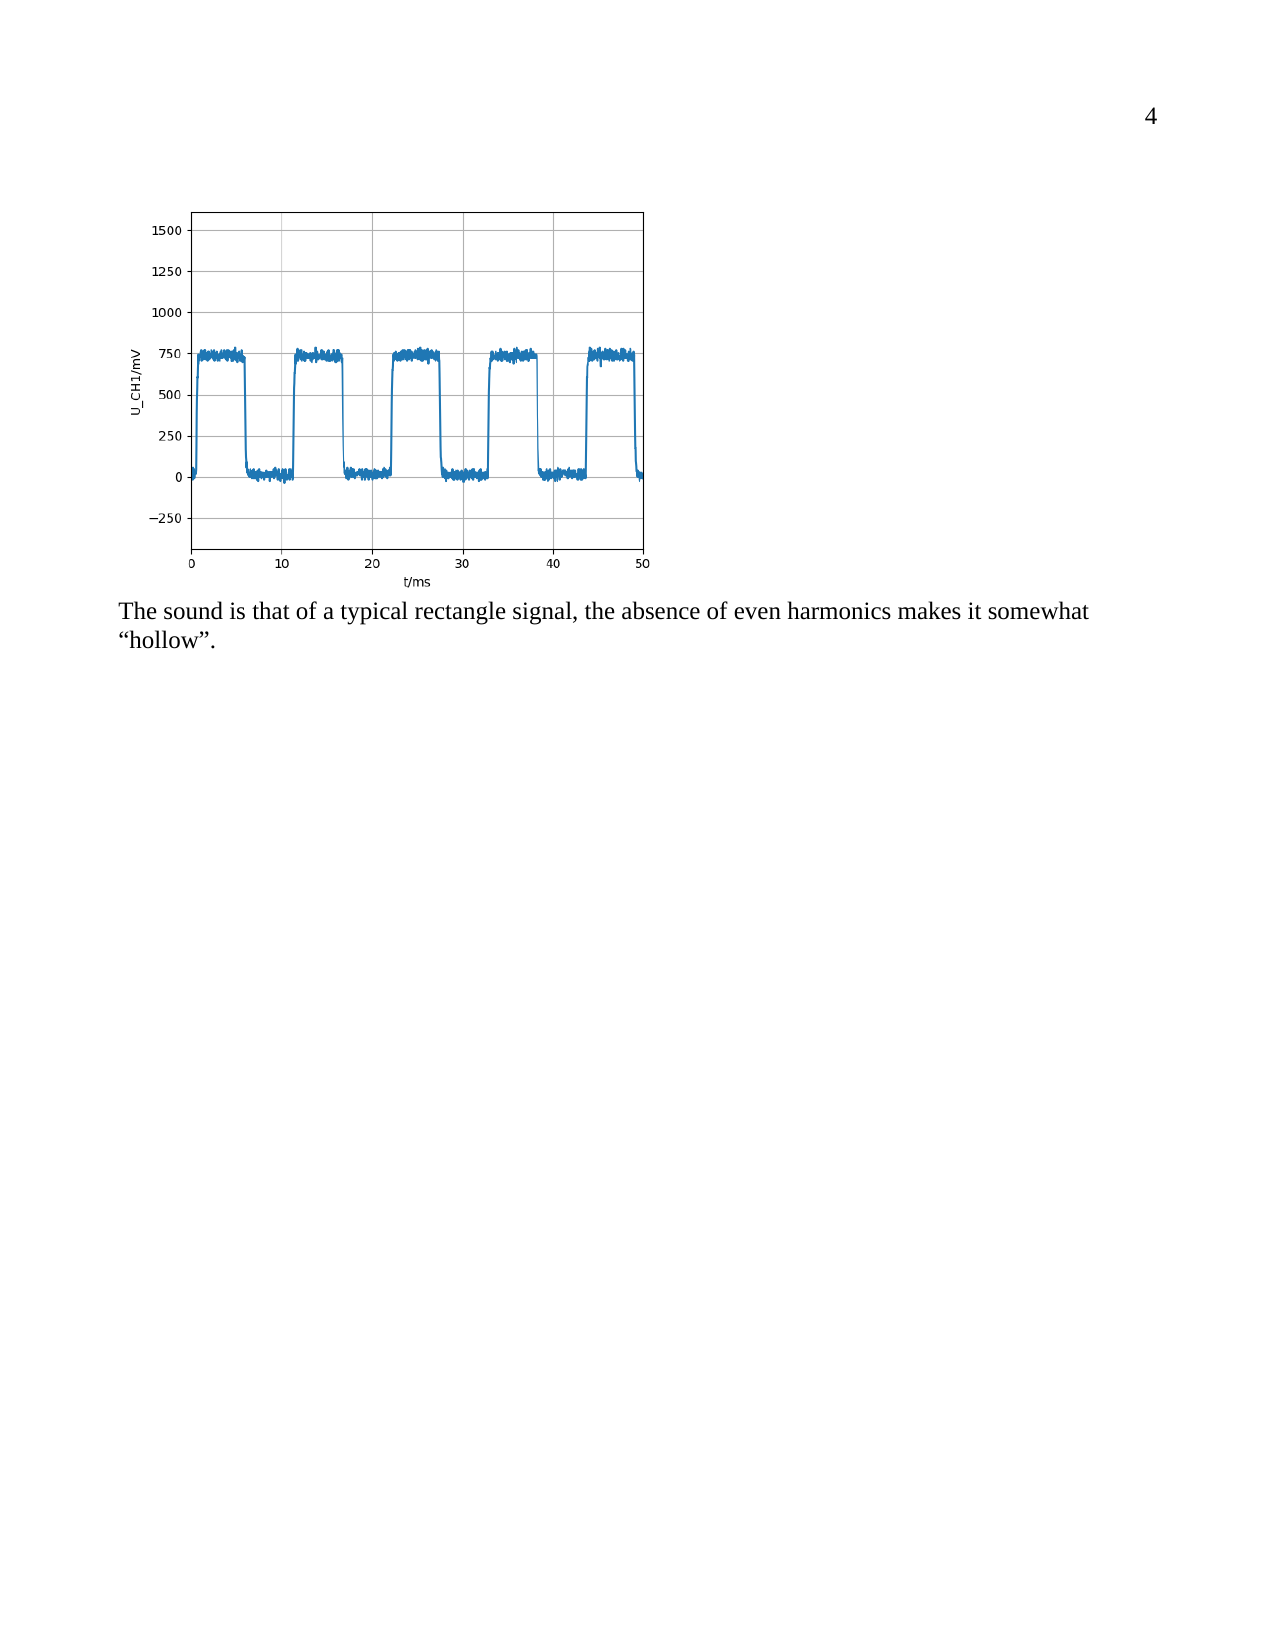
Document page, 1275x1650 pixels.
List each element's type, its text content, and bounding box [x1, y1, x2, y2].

text The sound is that of a typical rectangle signal, the absence of even harmonics makes it somewhat “hollow”. [118, 596, 1157, 654]
picture [118, 159, 701, 597]
